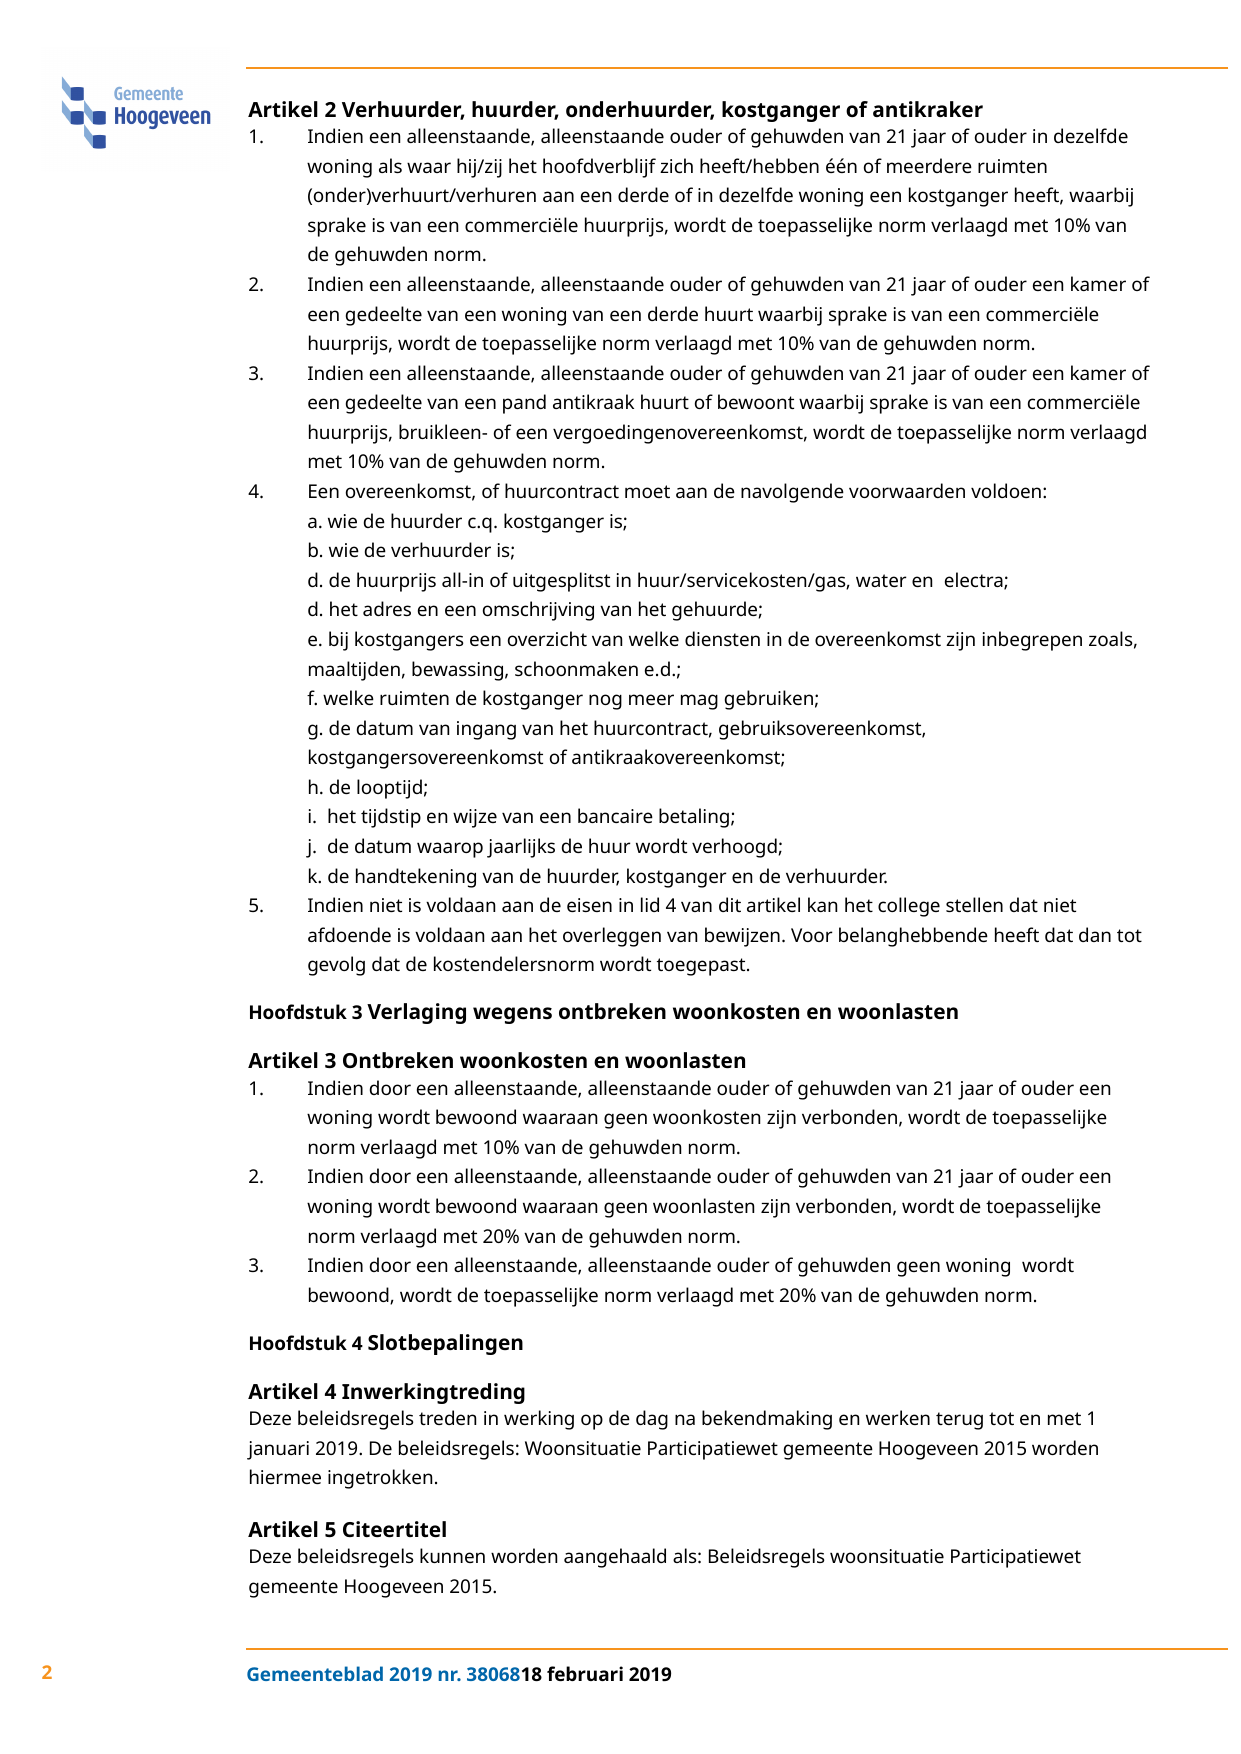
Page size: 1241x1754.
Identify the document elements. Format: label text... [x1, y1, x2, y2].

list d. de huurprijs all-in of uitgesplitst in huur/servicekosten/gas, water en electra; [248, 567, 1152, 593]
picture [41, 47, 231, 172]
list Een overeenkomst, of huurcontract moet aan de navolgende voorwaarden voldoen: [248, 478, 1152, 504]
list Indien een alleenstaande, alleenstaande ouder of gehuwden van 21 jaar of ouder een kamer of een gedeelte van een woning van een derde huurt waarbij sprake is van een commerciële huurprijs, wordt de toepasselijke norm verlaagd met 10% van de gehuwden norm. [248, 271, 1152, 356]
list e. bij kostgangers een overzicht van welke diensten in de overeenkomst zijn inbegrepen zoals, maaltijden, bewassing, schoonmaken e.d.; [248, 626, 1152, 681]
list f. welke ruimten de kostganger nog meer mag gebruiken; [248, 685, 1152, 711]
text Deze beleidsregels treden in werking op de dag na bekendmaking en werken terug tot en met 1 januari 2019. De beleidsregels: Woonsituatie Participatiewet gemeente Hoogeveen 2015 worden hiermee ingetrokken. [248, 1405, 1152, 1490]
list a. wie de huurder c.q. kostganger is; [248, 508, 1152, 533]
text Artikel 3 Ontbreken woonkosten en woonlasten [248, 1046, 1152, 1075]
list Indien door een alleenstaande, alleenstaande ouder of gehuwden van 21 jaar of ouder een woning wordt bewoond waaraan geen woonlasten zijn verbonden, wordt de toepasselijke norm verlaagd met 20% van de gehuwden norm. [248, 1164, 1152, 1248]
list k. de handtekening van de huurder, kostganger en de verhuurder. [248, 863, 1152, 888]
list Indien niet is voldaan aan de eisen in lid 4 van dit artikel kan het college stellen dat niet afdoende is voldaan aan het overleggen van bewijzen. Voor belanghebbende heeft dat dan tot gevolg dat de kostendelersnorm wordt toegepast. [248, 892, 1152, 977]
list Indien door een alleenstaande, alleenstaande ouder of gehuwden geen woning wordt bewoond, wordt de toepasselijke norm verlaagd met 20% van de gehuwden norm. [248, 1252, 1152, 1308]
list Indien een alleenstaande, alleenstaande ouder of gehuwden van 21 jaar of ouder een kamer of een gedeelte van een pand antikraak huurt of bewoont waarbij sprake is van een commerciële huurprijs, bruikleen- of een vergoedingenovereenkomst, wordt de toepasselijke norm verlaagd met 10% van de gehuwden norm. [248, 360, 1152, 474]
text Artikel 4 Inwerkingtreding [248, 1377, 1152, 1405]
text Artikel 2 Verhuurder, huurder, onderhuurder, kostganger of antikraker [248, 95, 1152, 123]
text Deze beleidsregels kunnen worden aangehaald als: Beleidsregels woonsituatie Participatiewet gemeente Hoogeveen 2015. [248, 1543, 1152, 1599]
list i. het tijdstip en wijze van een bancaire betaling; [248, 804, 1152, 829]
list Indien door een alleenstaande, alleenstaande ouder of gehuwden van 21 jaar of ouder een woning wordt bewoond waaraan geen woonkosten zijn verbonden, wordt de toepasselijke norm verlaagd met 10% van de gehuwden norm. [248, 1075, 1152, 1160]
list g. de datum van ingang van het huurcontract, gebruiksovereenkomst, kostgangersovereenkomst of antikraakovereenkomst; [248, 715, 1152, 770]
text Hoofdstuk 3 Verlaging wegens ontbreken woonkosten en woonlasten [248, 997, 1152, 1026]
text Hoofdstuk 4 Slotbepalingen [248, 1328, 1152, 1356]
list j. de datum waarop jaarlijks de huur wordt verhoogd; [248, 833, 1152, 859]
list b. wie de verhuurder is; [248, 537, 1152, 563]
list h. de looptijd; [248, 774, 1152, 800]
text Artikel 5 Citeertitel [248, 1515, 1152, 1543]
list d. het adres en een omschrijving van het gehuurde; [248, 597, 1152, 622]
list Indien een alleenstaande, alleenstaande ouder of gehuwden van 21 jaar of ouder in dezelfde woning als waar hij/zij het hoofdverblijf zich heeft/hebben één of meerdere ruimten (onder)verhuurt/verhuren aan een derde of in dezelfde woning een kostganger heeft, waarbij sprake is van een commerciële huurprijs, wordt de toepasselijke norm verlaagd met 10% van de gehuwden norm. [248, 123, 1152, 267]
